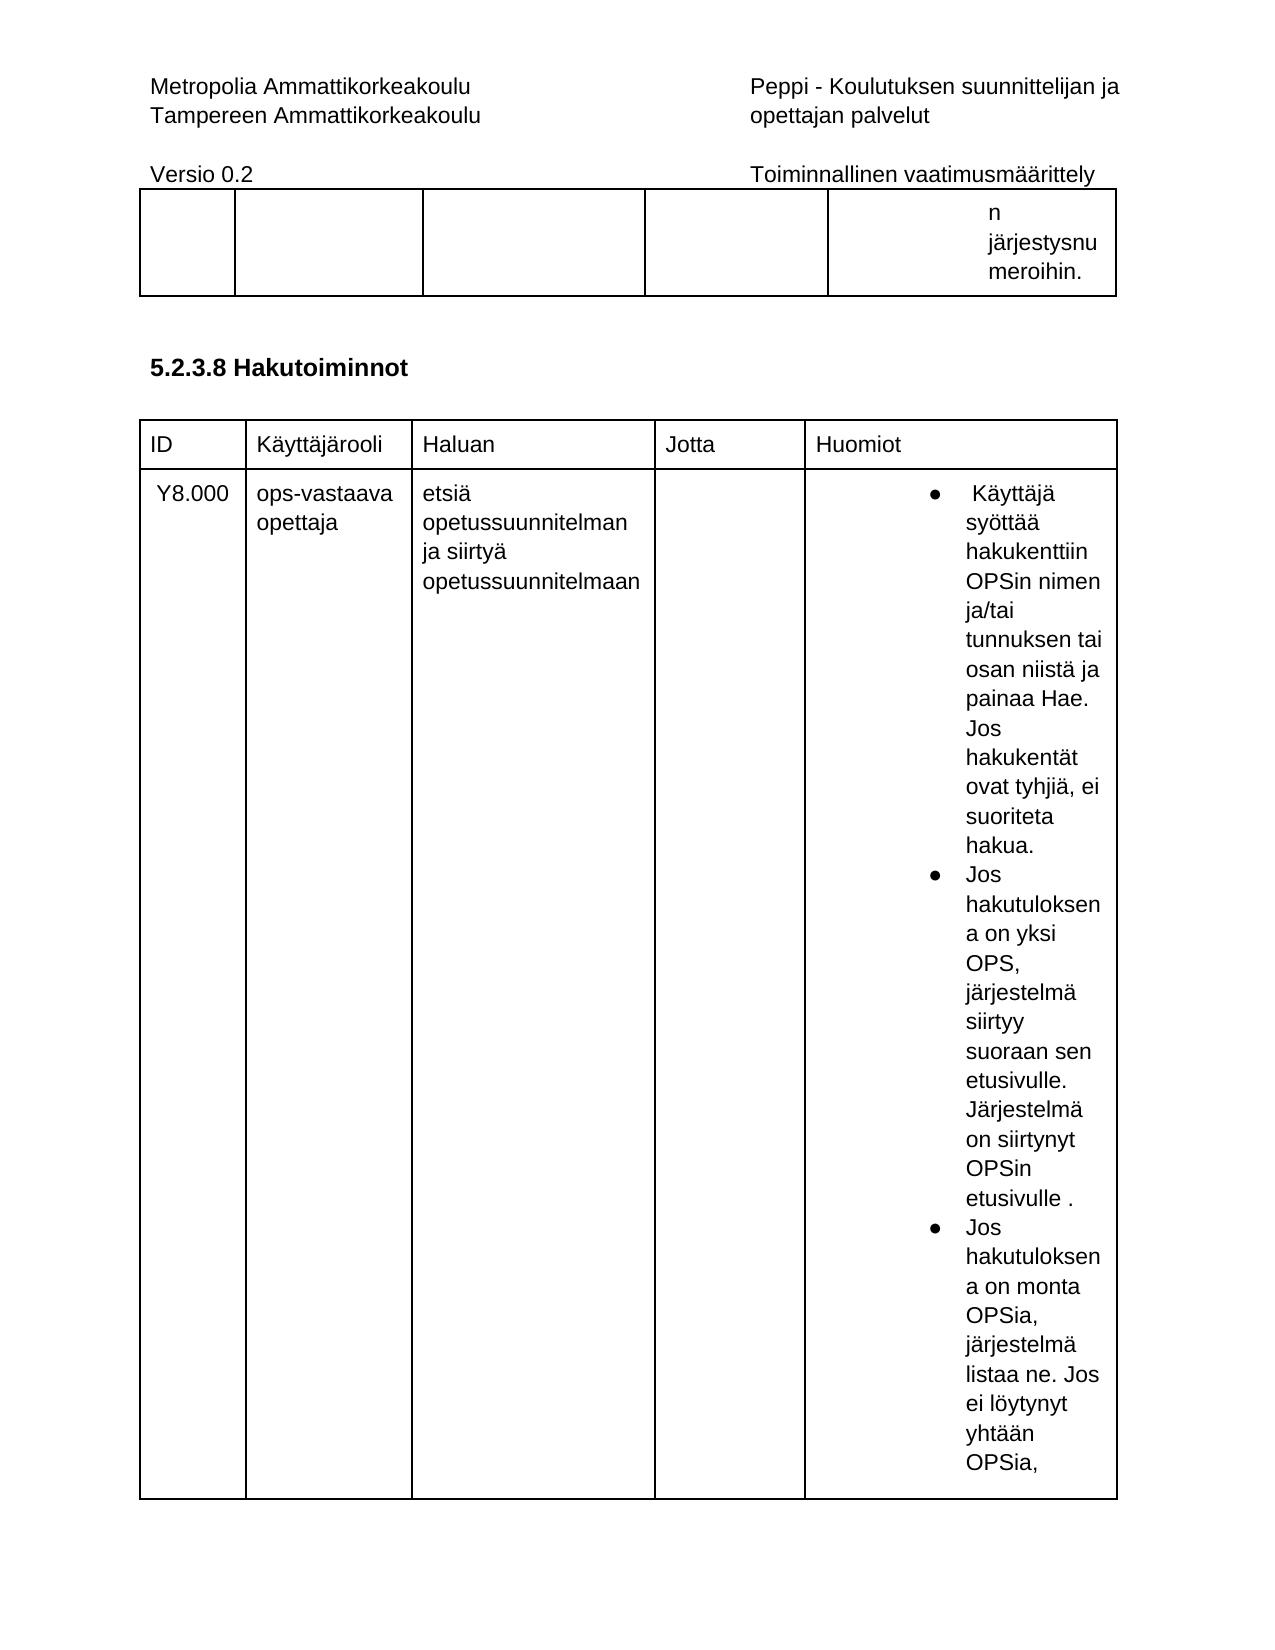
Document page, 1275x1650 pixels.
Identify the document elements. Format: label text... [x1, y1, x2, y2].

table_cell ops-vastaava opettaja [247, 470, 411, 1498]
table_header Käyttäjärooli [247, 421, 411, 468]
table_cell [656, 470, 804, 1498]
table_cell n järjestysnumeroihin. [829, 190, 1115, 295]
table_cell Käyttäjä syöttää hakukenttiin OPSin nimen ja/tai tunnuksen tai osan niistä ja painaa Hae. Jos hakukentät ovat tyhjiä, ei suoriteta hakua. Jos hakutuloksena on yksi OPS, järjestelmä siirtyy suoraan sen etusivulle. Järjestelmä on siirtynyt OPSin etusivulle . Jos hakutuloksena on monta OPSia, järjestelmä listaa ne. Jos ei löytynyt yhtään OPSia, järjestelmä ilmoittaa "ei hakuehtoja vastaavia opetussuunnitelmia". Käyttäjä siirtyy OPSiin valitsemalla sen hakutuloksista tai käyttäjä suorittaa uuden haun eri hakuehdoilla. [806, 470, 1116, 1498]
table_cell Y8.000 [141, 470, 245, 1498]
table_cell etsiä opetussuunnitelman ja siirtyä opetussuunnitelmaan [413, 470, 654, 1498]
table_cell [646, 190, 827, 295]
table_cell [141, 190, 234, 295]
table_header Haluan [413, 421, 654, 468]
table_cell [236, 190, 422, 295]
table_header Jotta [656, 421, 804, 468]
table_cell [424, 190, 644, 295]
subtitle 5.2.3.8 Hakutoiminnot [150, 354, 1125, 382]
table_header ID [141, 421, 245, 468]
table_header Huomiot [806, 421, 1116, 468]
